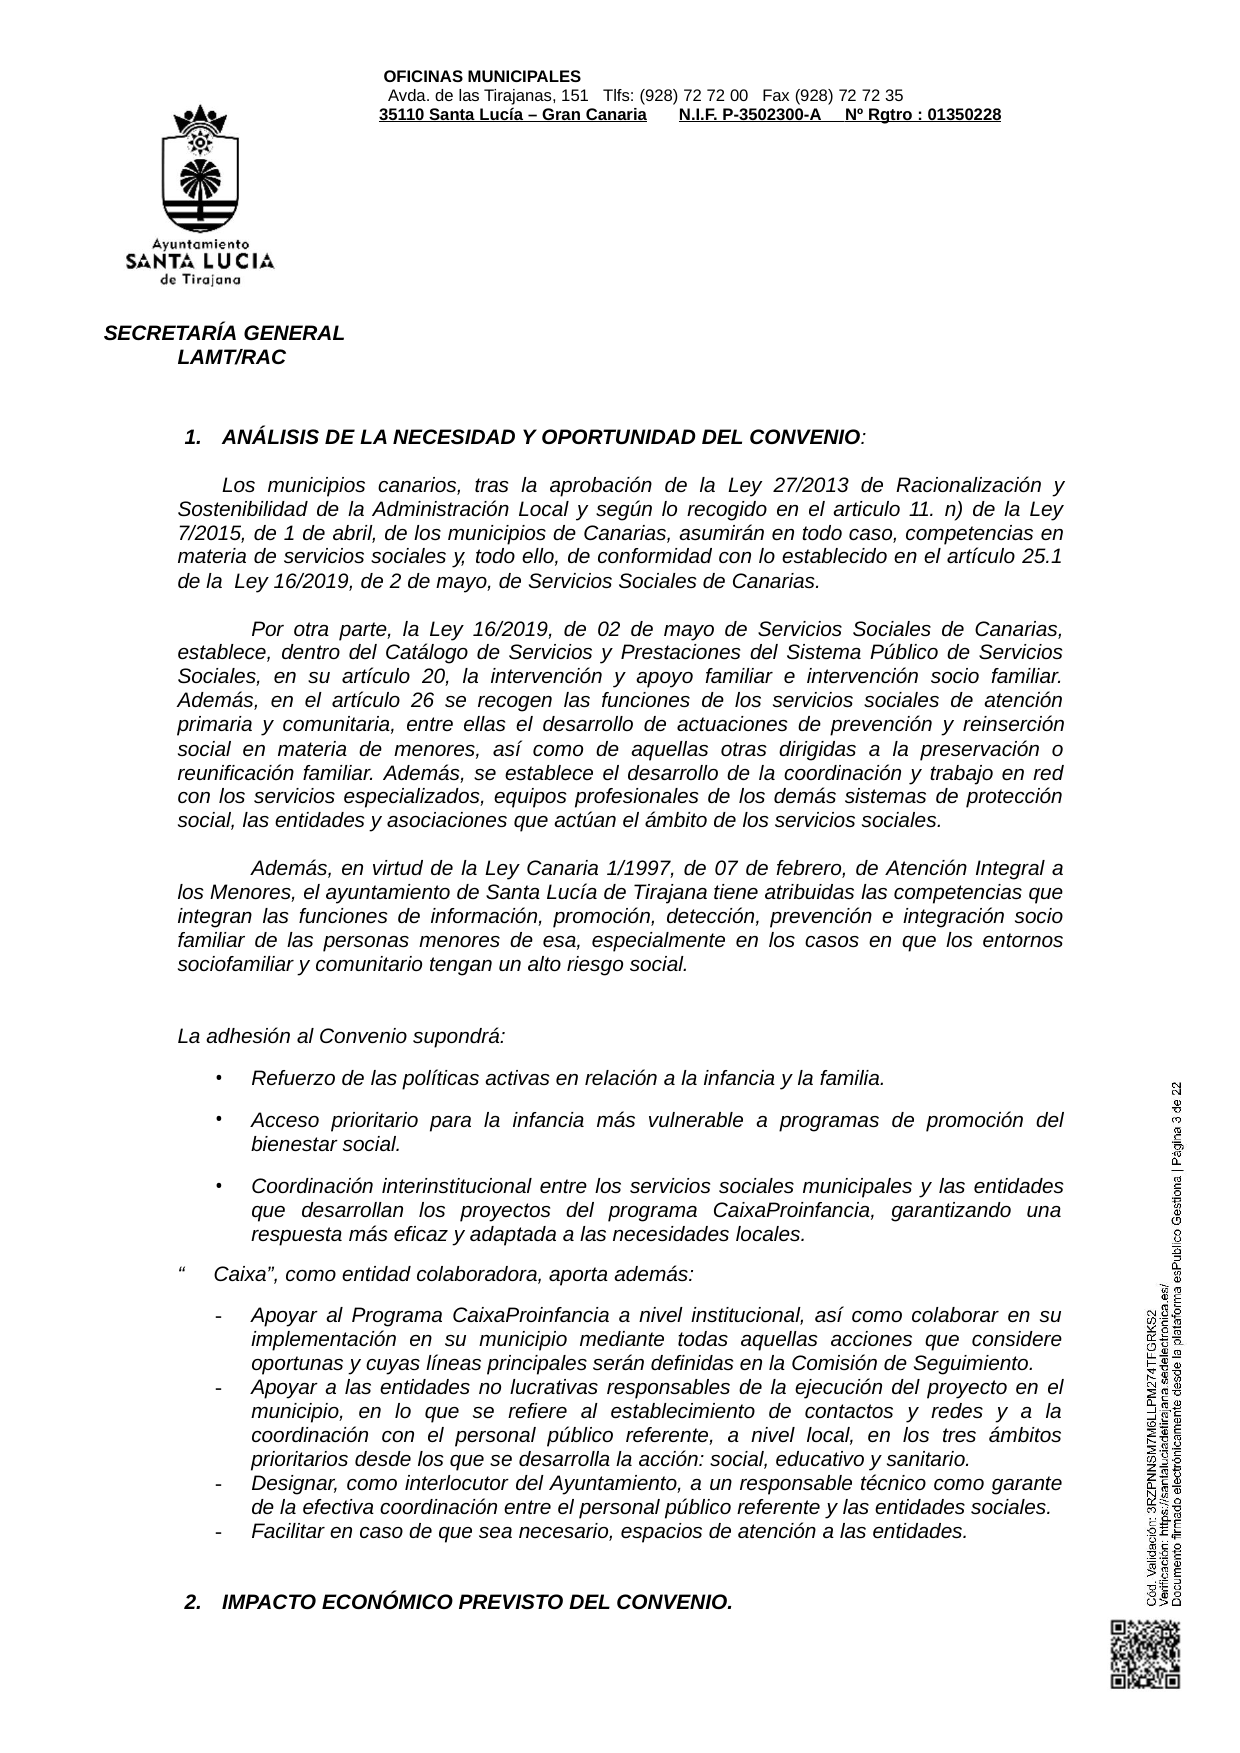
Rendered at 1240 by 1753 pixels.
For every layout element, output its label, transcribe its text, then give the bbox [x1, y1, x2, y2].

text Sostenibilidad de la Administración Local y según lo recogido en el articulo 11. n) de la Ley [177, 497, 1087, 521]
text Coordinación interinstitucional entre los servicios sociales municipales y las entidades [251, 1175, 1087, 1198]
text Sociales, en su artículo 20, la intervención y apoyo familiar e intervención socio familiar. [177, 665, 1087, 688]
text Además, en virtud de la Ley Canaria 1/1997, de 07 de febrero, de Atención Integral a [251, 857, 1087, 880]
text 1. ANÁLISIS DE LA NECESIDAD Y OPORTUNIDAD DEL CONVENIO: [184, 426, 891, 449]
text Por otra parte, la Ley 16/2019, de 02 de mayo de Servicios Sociales de Canarias, [251, 617, 1087, 641]
text de la efectiva coordinación entre el personal público referente y las entidades sociales. [251, 1496, 1087, 1519]
text con los servicios especializados, equipos profesionales de los demás sistemas de protección [177, 785, 1087, 808]
text social en materia de menores, así como de aquellas otras dirigidas a la preservación o [177, 737, 1087, 761]
text Además, en el artículo 26 se recogen las funciones de los servicios sociales de atención [177, 689, 1087, 712]
text establece, dentro del Catálogo de Servicios y Prestaciones del Sistema Público de Servicios [177, 641, 1087, 664]
text los Menores, el ayuntamiento de Santa Lucía de Tirajana tiene atribuidas las competencias que [177, 881, 1087, 904]
text • [215, 1173, 249, 1198]
text OFICINAS MUNICIPALES [383, 67, 928, 86]
text Avda. de las Tirajanas, 151 Tlfs: (928) 72 72 00 Fax (928) 72 72 35 [388, 86, 928, 105]
text Facilitar en caso de que sea necesario, espacios de atención a las entidades. [251, 1520, 1087, 1543]
text municipio, en lo que se refiere al establecimiento de contactos y redes y a la [251, 1400, 1087, 1423]
text 7/2015, de 1 de abril, de los municipios de Canarias, asumirán en todo caso, competencias en [177, 521, 1087, 544]
text materia de servicios sociales y, todo ello, de conformidad con lo establecido en el artículo 25.1 [177, 545, 1087, 569]
text Refuerzo de las políticas activas en relación a la infancia y la familia. [251, 1067, 909, 1090]
text respuesta más eficaz y adaptada a las necesidades locales. [251, 1223, 1087, 1246]
text “ [177, 1263, 209, 1286]
text prioritarios desde los que se desarrolla la acción: social, educativo y sanitario. [251, 1448, 1087, 1471]
text Acceso prioritario para la infancia más vulnerable a programas de promoción del [251, 1109, 1087, 1132]
text bienestar social. [251, 1133, 1087, 1156]
text social, las entidades y asociaciones que actúan el ámbito de los servicios sociales. [177, 809, 1087, 833]
text SECRETARÍA GENERAL [103, 322, 371, 345]
text N.I.F. P-3502300-A Nº Rgtro : 01350228 [679, 106, 1028, 124]
text La Caixa”, como entidad colaboradora, aporta además: [209, 1263, 718, 1286]
text implementación en su municipio mediante todas aquellas acciones que considere [251, 1328, 1087, 1351]
text Los municipios canarios, tras la aprobación de la Ley 27/2013 de Racionalización y [222, 474, 1087, 497]
text familiar de las personas menores de esa, especialmente en los casos en que los entornos [177, 929, 1087, 952]
text oportunas y cuyas líneas principales serán definidas en la Comisión de Seguimiento. [251, 1352, 1087, 1375]
text LAMT/RAC [177, 346, 371, 369]
text - [215, 1376, 247, 1399]
text Apoyar al Programa CaixaProinfancia a nivel institucional, así como colaborar en su [251, 1304, 1087, 1327]
text La adhesión al Convenio supondrá: [177, 1025, 529, 1048]
text que desarrollan los proyectos del programa CaixaProinfancia, garantizando una [251, 1199, 1087, 1222]
text sociofamiliar y comunitario tengan un alto riesgo social. [177, 953, 1087, 976]
text integran las funciones de información, promoción, detección, prevención e integración socio [177, 905, 1087, 928]
text - [215, 1304, 247, 1327]
text • [215, 1107, 249, 1132]
text - [215, 1472, 247, 1495]
text • [215, 1064, 249, 1090]
text 35110 Santa Lucía – Gran Canaria [379, 106, 671, 124]
text de la Ley 16/2019, de 2 de mayo, de Servicios Sociales de Canarias. [177, 569, 1087, 593]
text Apoyar a las entidades no lucrativas responsables de la ejecución del proyecto en el [251, 1376, 1087, 1399]
text - [215, 1520, 247, 1543]
text 2. IMPACTO ECONÓMICO PREVISTO DEL CONVENIO. [184, 1591, 760, 1614]
text reunificación familiar. Además, se establece el desarrollo de la coordinación y trabajo en red [177, 761, 1087, 785]
text coordinación con el personal público referente, a nivel local, en los tres ámbitos [251, 1424, 1087, 1447]
text primaria y comunitaria, entre ellas el desarrollo de actuaciones de prevención y reinserción [177, 713, 1087, 737]
text Designar, como interlocutor del Ayuntamiento, a un responsable técnico como garante [251, 1472, 1087, 1495]
